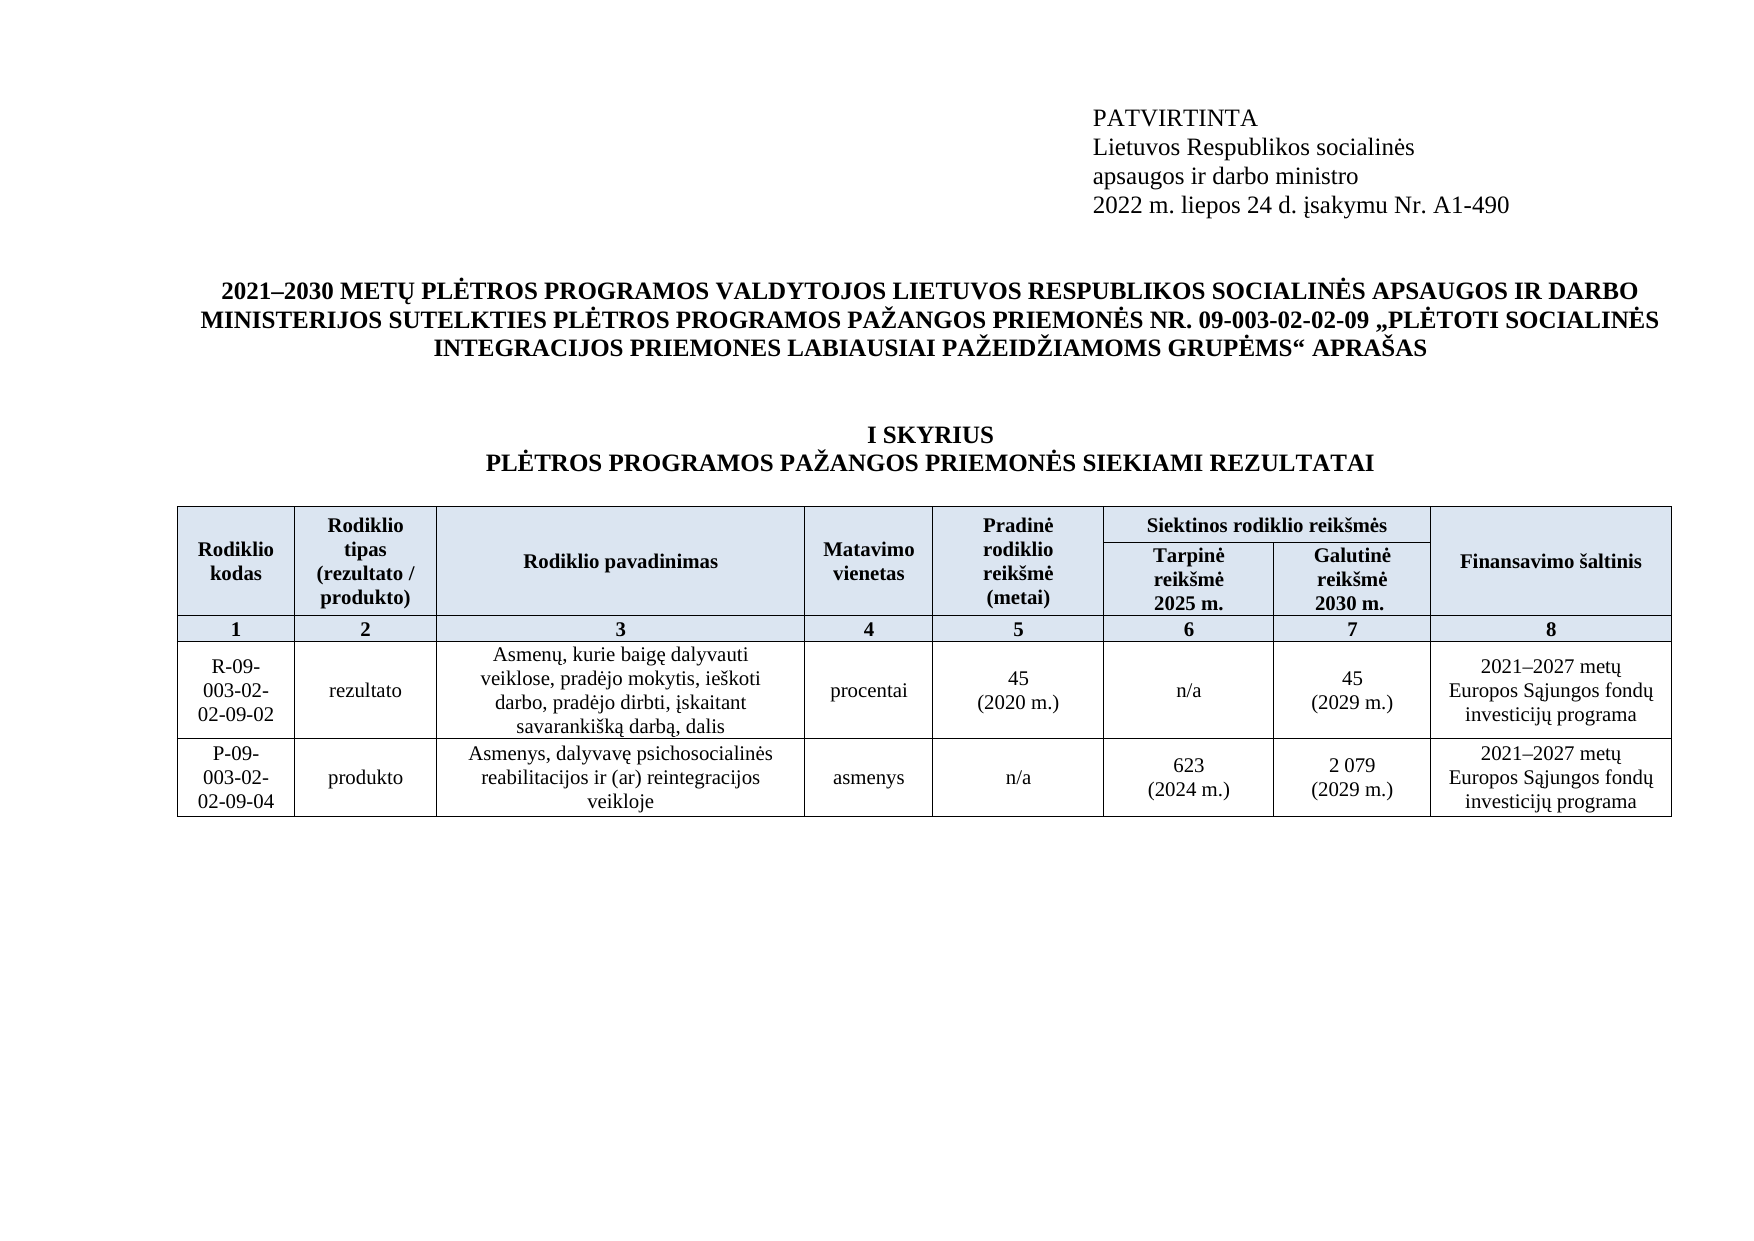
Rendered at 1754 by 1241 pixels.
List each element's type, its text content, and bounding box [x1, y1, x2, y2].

table_cell n/a [933, 739, 1103, 816]
table_header Rodiklio pavadinimas [437, 507, 804, 615]
table_cell 2021–2027 metų Europos Sąjungos fondų investicijų programa [1431, 642, 1671, 738]
table_cell 5 [933, 616, 1103, 641]
table_cell 4 [805, 616, 932, 641]
table_cell 6 [1104, 616, 1273, 641]
table_header Rodiklio kodas [178, 507, 294, 615]
table_header Rodiklio tipas (rezultato / produkto) [295, 507, 436, 615]
text 2021–2030 METŲ PLĖTROS PROGRAMOS VALDYTOJOS LIETUVOS RESPUBLIKOS SOCIALINĖS APSAUGOS IR DARBO MINISTERIJOS SUTELKTIES PLĖTROS PROGRAMOS PAŽANGOS PRIEMONĖS NR. 09-003-02-02-09 „PLĖTOTI SOCIALINĖS INTEGRACIJOS PRIEMONES LABIAUSIAI PAŽEIDŽIAMOMS GRUPĖMS“ APRAŠAS [177, 276, 1683, 362]
table_header Matavimo vienetas [805, 507, 932, 615]
text apsaugos ir darbo ministro [1093, 161, 1683, 190]
text PATVIRTINTA [1093, 103, 1683, 132]
table_cell Galutinė reikšmė 2030 m. [1274, 543, 1430, 615]
table_header Pradinė rodiklio reikšmė (metai) [933, 507, 1103, 615]
table_cell 45 (2020 m.) [933, 642, 1103, 738]
table_cell 2 [295, 616, 436, 641]
table_cell Asmenų, kurie baigę dalyvauti veiklose, pradėjo mokytis, ieškoti darbo, pradėjo dirbti, įskaitant savarankišką darbą, dalis [437, 642, 804, 738]
table_header Finansavimo šaltinis [1431, 507, 1671, 615]
text Lietuvos Respublikos socialinės [1093, 132, 1683, 161]
table_cell P-09-003-02-02-09-04 [178, 739, 294, 816]
table_cell asmenys [805, 739, 932, 816]
text I SKYRIUS [177, 420, 1683, 448]
table_cell 623 (2024 m.) [1104, 739, 1273, 816]
table_cell produkto [295, 739, 436, 816]
table_cell rezultato [295, 642, 436, 738]
text PLĖTROS PROGRAMOS PAŽANGOS PRIEMONĖS SIEKIAMI REZULTATAI [177, 448, 1683, 477]
table_header Siektinos rodiklio reikšmės [1104, 507, 1430, 542]
table_cell 8 [1431, 616, 1671, 641]
table_cell 45 (2029 m.) [1274, 642, 1430, 738]
text 2022 m. liepos 24 d. įsakymu Nr. A1-490 [1093, 190, 1683, 218]
table_cell 2 079 (2029 m.) [1274, 739, 1430, 816]
table_cell Asmenys, dalyvavę psichosocialinės reabilitacijos ir (ar) reintegracijos veikloje [437, 739, 804, 816]
table_cell procentai [805, 642, 932, 738]
table_cell Tarpinė reikšmė 2025 m. [1104, 543, 1273, 615]
table_cell 3 [437, 616, 804, 641]
table_cell R-09-003-02-02-09-02 [178, 642, 294, 738]
table_cell n/a [1104, 642, 1273, 738]
table_cell 1 [178, 616, 294, 641]
table_cell 2021–2027 metų Europos Sąjungos fondų investicijų programa [1431, 739, 1671, 816]
table_cell 7 [1274, 616, 1430, 641]
